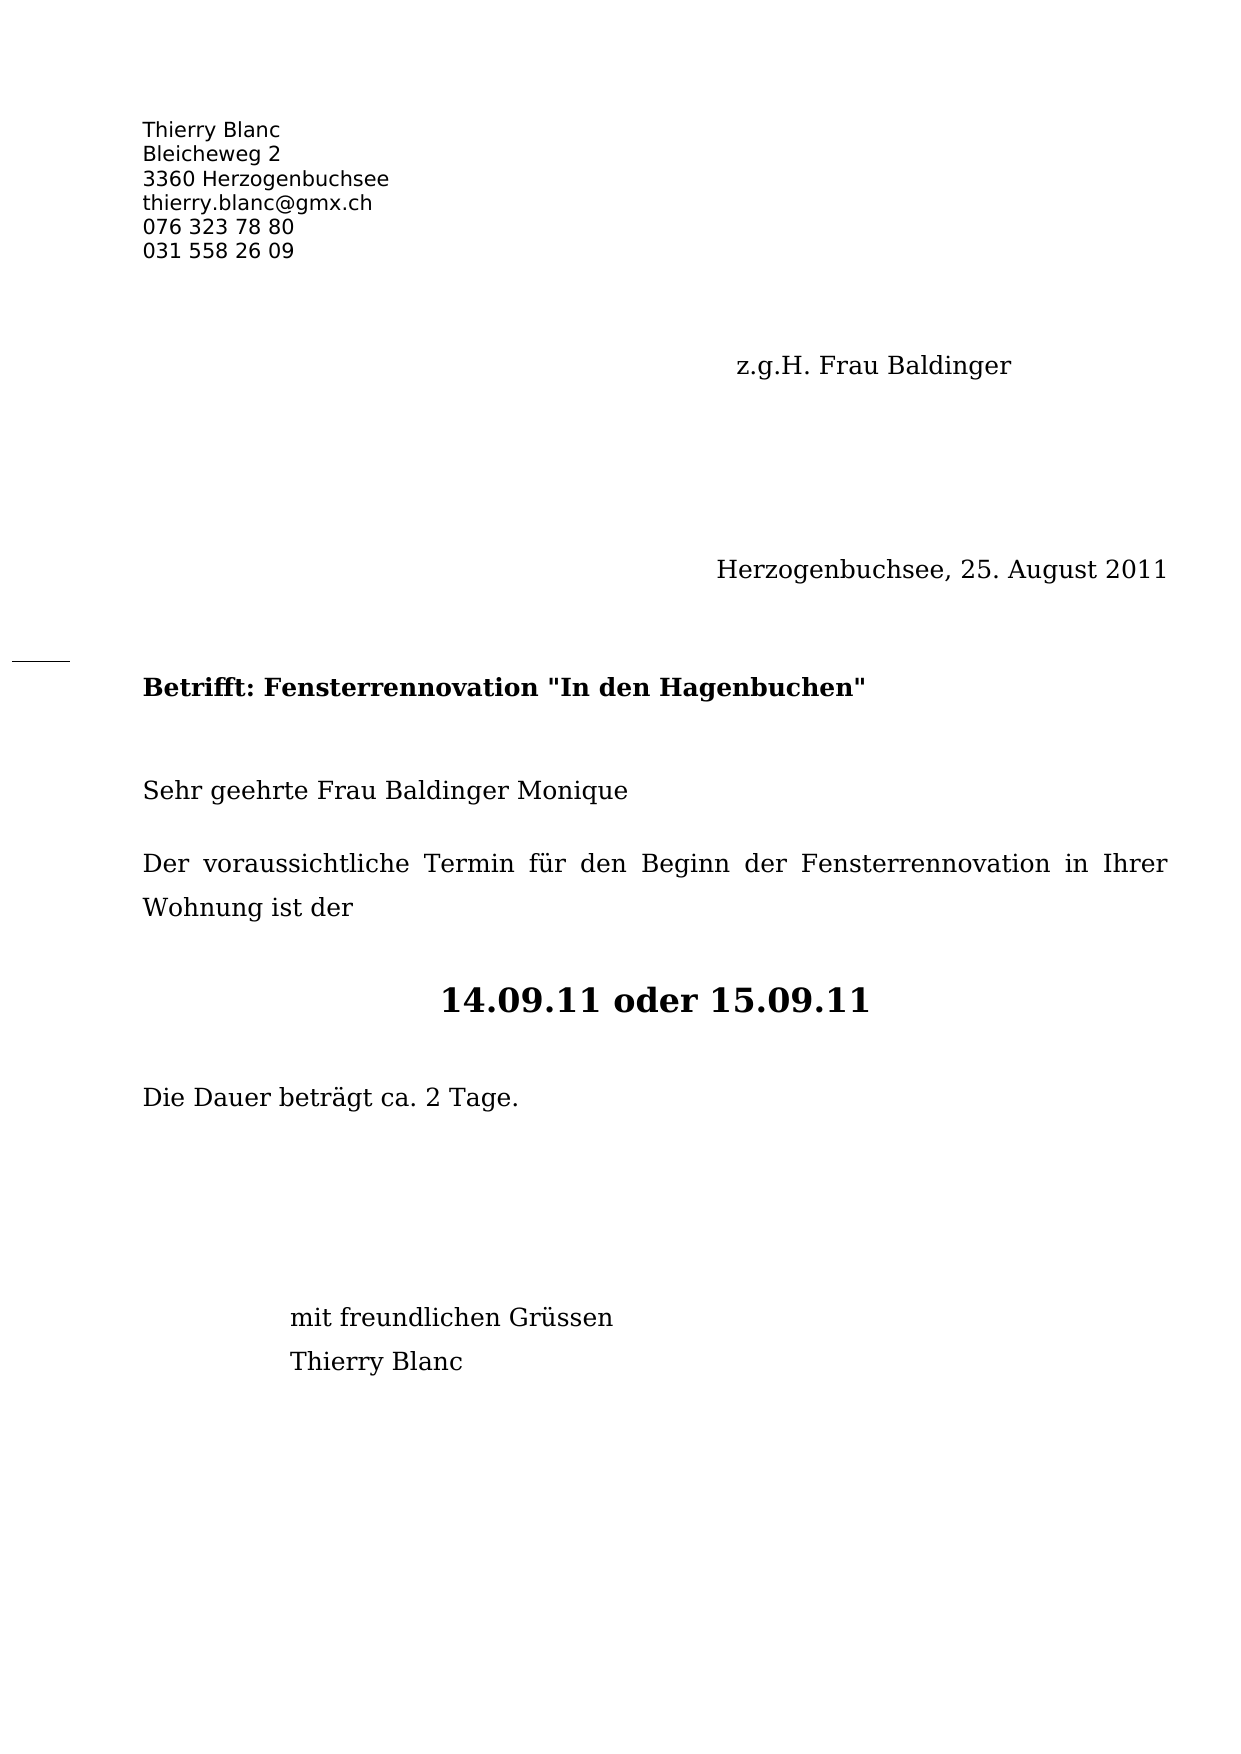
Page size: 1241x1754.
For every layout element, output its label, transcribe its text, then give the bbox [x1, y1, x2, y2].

text Herzogenbuchsee, 25. August 2011 [142, 555, 1169, 584]
text Betrifft: Fensterrennovation "In den Hagenbuchen" [142, 673, 1169, 702]
text 076 323 78 80 [142, 215, 1169, 239]
text Bleicheweg 2 [142, 142, 1169, 167]
text Der voraussichtliche Termin für den Beginn der Fensterrennovation in Ihrer Wohnung ist der [142, 849, 1169, 922]
text z.g.H. Frau Baldinger [736, 351, 1169, 380]
text Sehr geehrte Frau Baldinger Monique [142, 776, 1169, 805]
text 3360 Herzogenbuchsee [142, 167, 1169, 191]
text thierry.blanc@gmx.ch [142, 191, 1169, 215]
text Thierry Blanc [142, 118, 1169, 142]
text [12, 662, 70, 708]
text Die Dauer beträgt ca. 2 Tage. [142, 1084, 1169, 1113]
text Thierry Blanc [290, 1347, 1169, 1376]
text 14.09.11 oder 15.09.11 [142, 981, 1169, 1020]
text 031 558 26 09 [142, 239, 1169, 264]
text mit freundlichen Grüssen [290, 1303, 1169, 1332]
